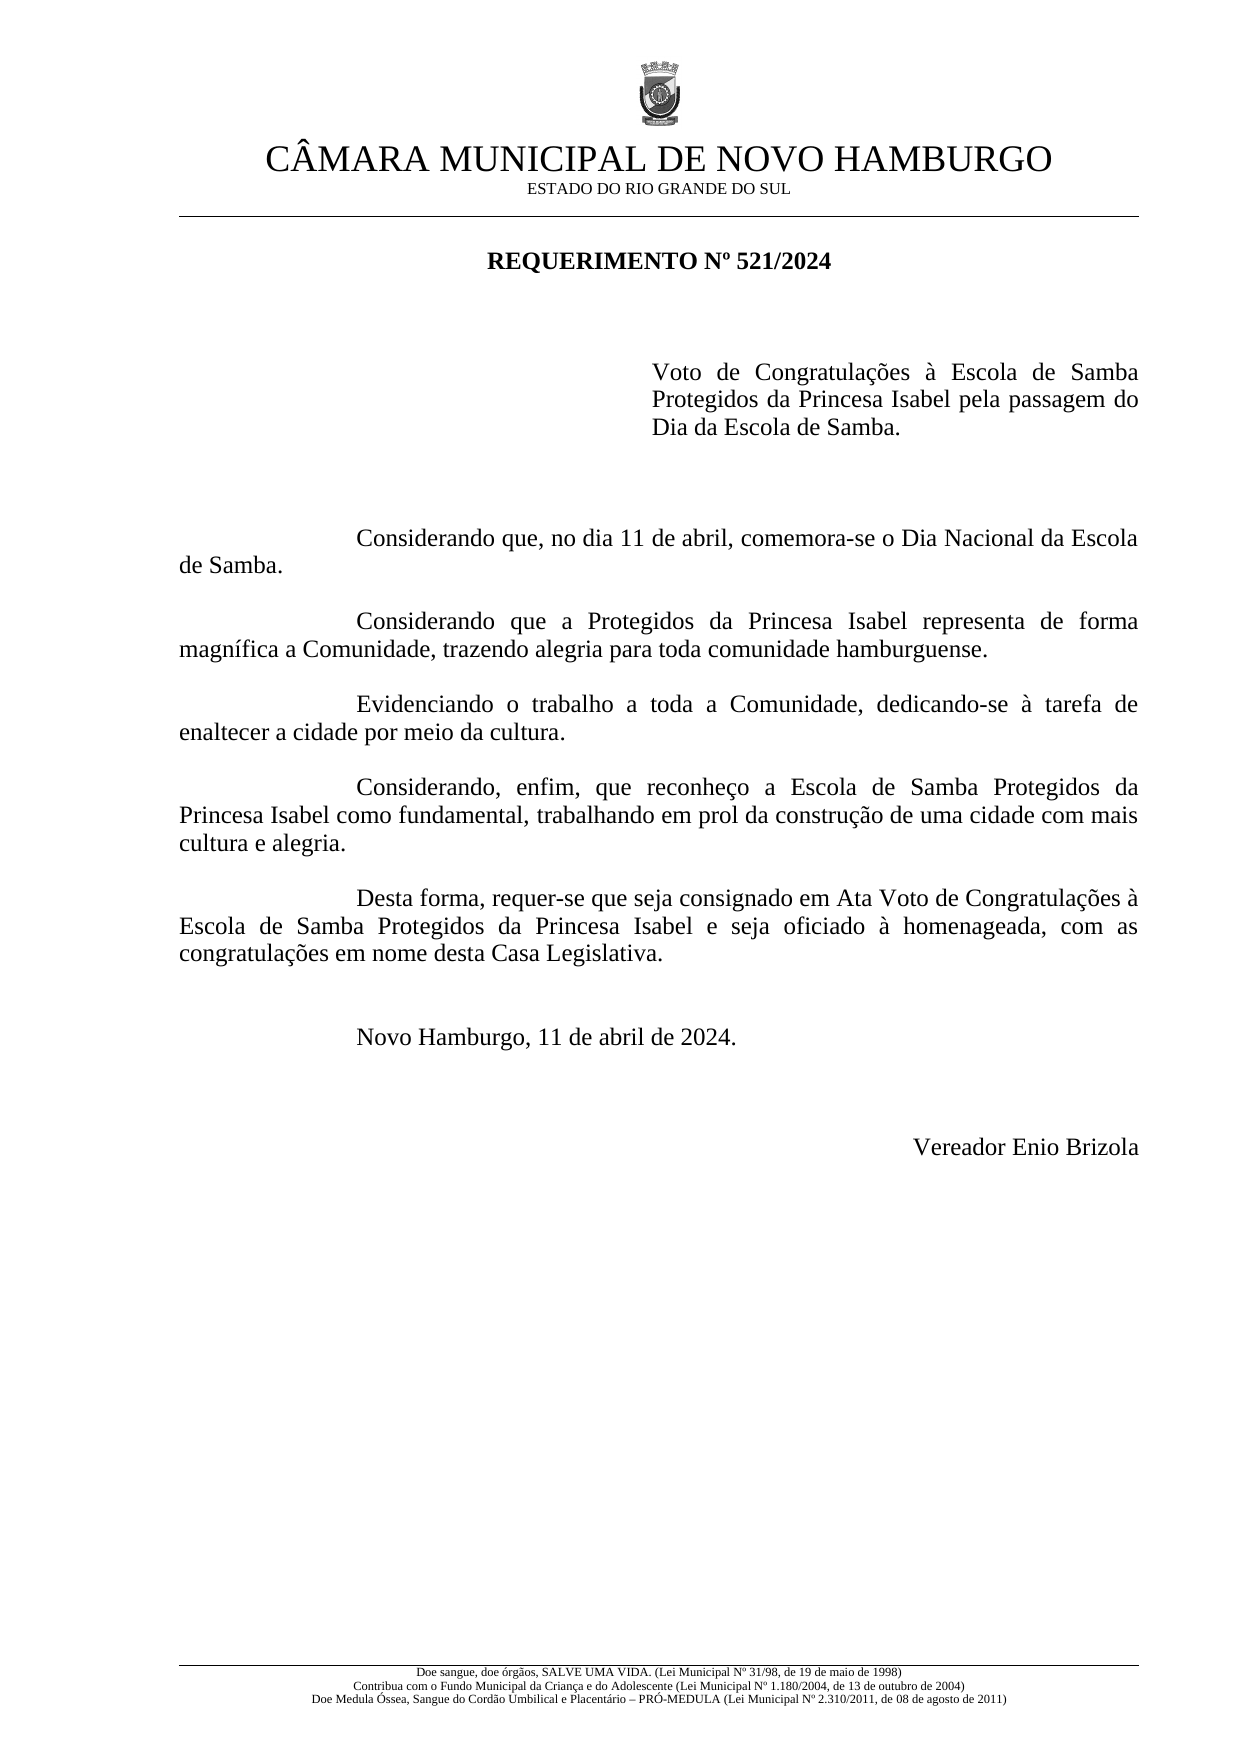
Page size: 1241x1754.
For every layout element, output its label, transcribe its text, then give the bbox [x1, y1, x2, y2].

text Desta forma, requer-se que seja consignado em Ata Voto de Congratulações à Escola de Samba Protegidos da Princesa Isabel e seja oficiado à homenageada, com as congratulações em nome desta Casa Legislativa. [179, 884, 1139, 967]
text REQUERIMENTO Nº 521/2024 [179, 247, 1139, 274]
text Evidenciando o trabalho a toda a Comunidade, dedicando-se à tarefa de enaltecer a cidade por meio da cultura. [179, 690, 1139, 746]
text Novo Hamburgo, 11 de abril de 2024. [179, 1023, 1139, 1050]
text Voto de Congratulações à Escola de Samba Protegidos da Princesa Isabel pela passagem do Dia da Escola de Samba. [652, 358, 1139, 441]
text Considerando, enfim, que reconheço a Escola de Samba Protegidos da Princesa Isabel como fundamental, trabalhando em prol da construção de uma cidade com mais cultura e alegria. [179, 773, 1139, 856]
text Considerando que a Protegidos da Princesa Isabel representa de forma magnífica a Comunidade, trazendo alegria para toda comunidade hamburguense. [179, 607, 1139, 662]
text Vereador Enio Brizola [179, 1133, 1139, 1161]
text Considerando que, no dia 11 de abril, comemora-se o Dia Nacional da Escola de Samba. [179, 524, 1139, 579]
